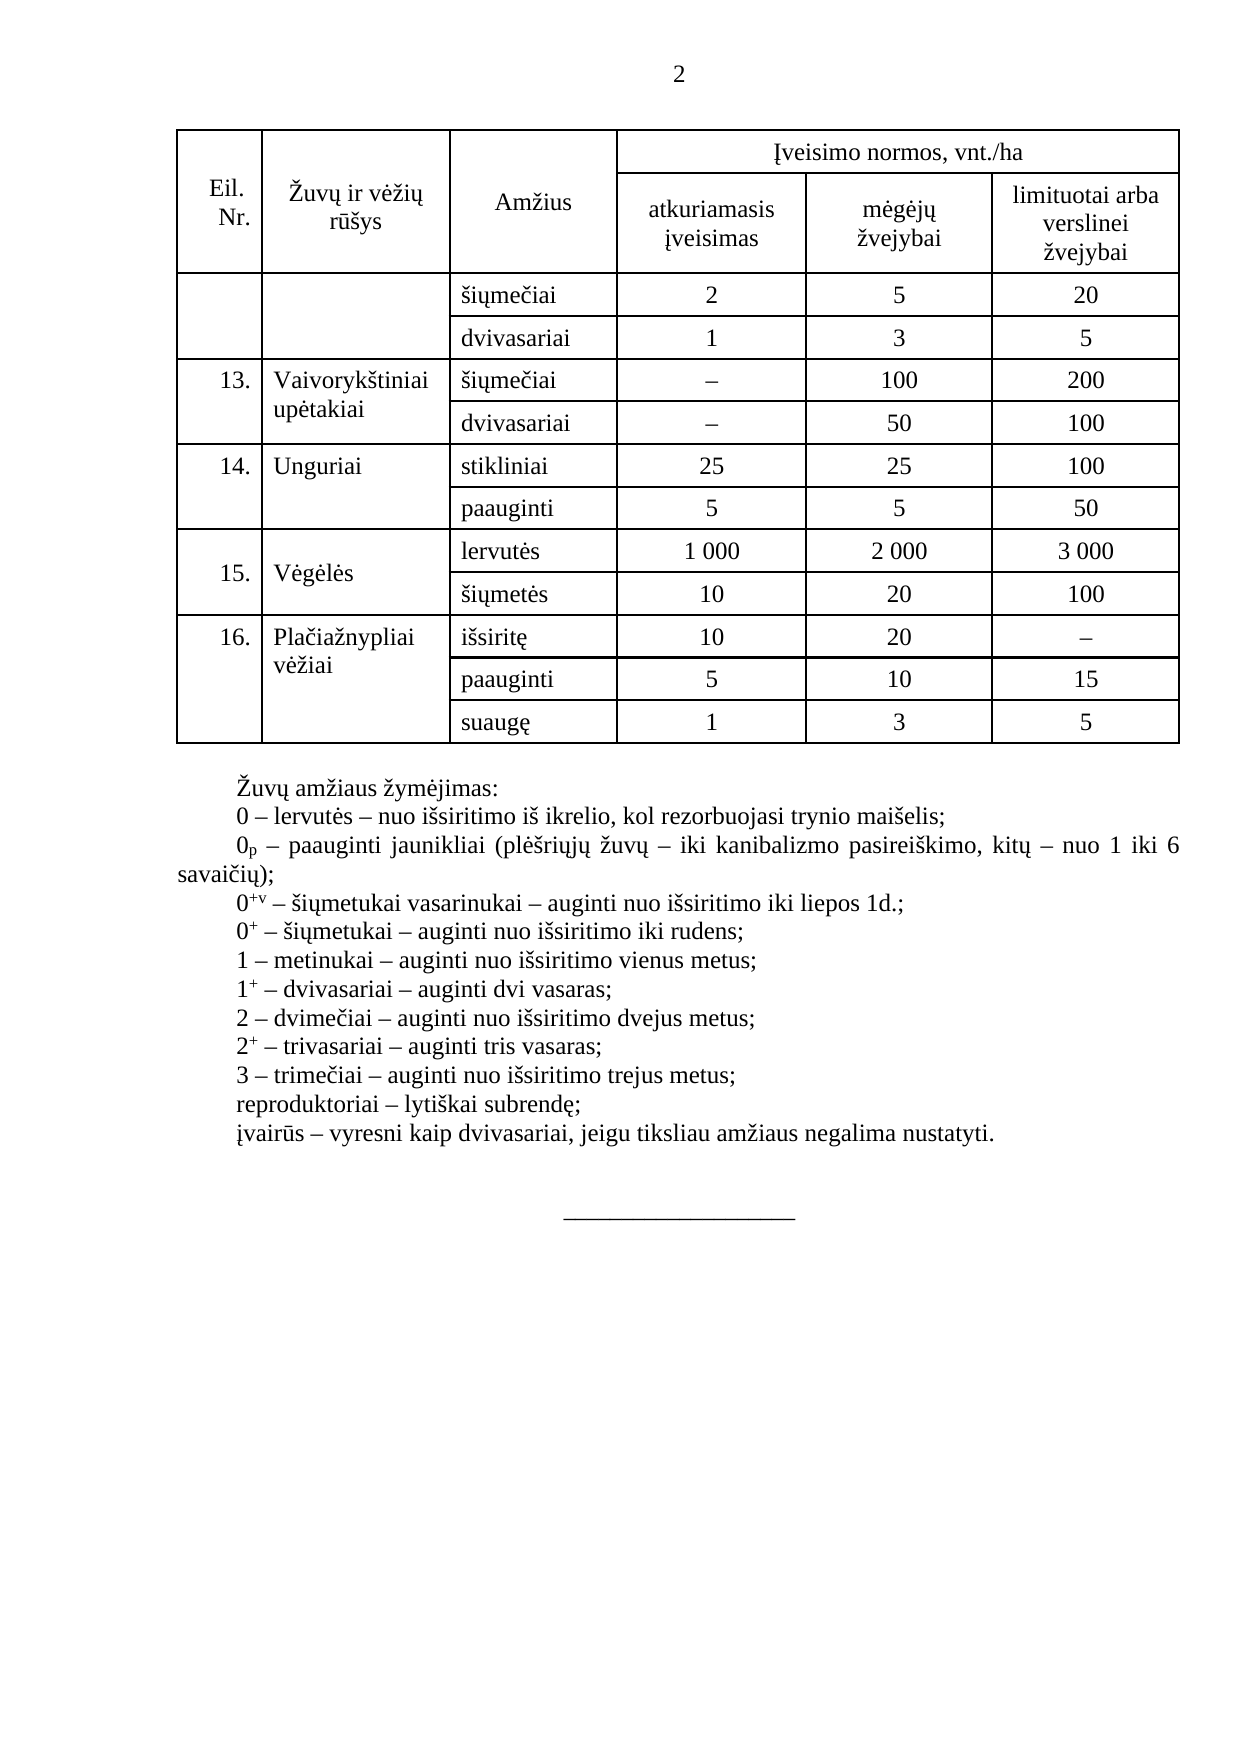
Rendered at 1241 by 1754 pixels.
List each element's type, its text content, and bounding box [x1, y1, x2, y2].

table_cell dvivasariai [451, 402, 616, 443]
table_cell – [993, 616, 1178, 656]
text 0p – paauginti jaunikliai (plėšriųjų žuvų – iki kanibalizmo pasireiškimo, kitų – nuo 1 iki 6 savaičių); [177, 830, 1181, 888]
table_cell 5 [618, 659, 805, 699]
text 2+ – trivasariai – auginti tris vasaras; [177, 1031, 1181, 1060]
table_cell 3 [807, 317, 991, 357]
table_cell 10 [807, 659, 991, 699]
table_header Eil. Nr. [178, 131, 261, 272]
table_cell 25 [618, 445, 805, 486]
table_cell Vaivorykštiniai upėtakiai [263, 360, 449, 443]
table_cell 16. [178, 616, 261, 742]
table_cell 100 [993, 445, 1178, 486]
text ____________________ [177, 1197, 1181, 1221]
table_cell 50 [993, 488, 1178, 528]
table_cell 5 [993, 317, 1178, 357]
table_cell 3 [807, 701, 991, 742]
table_cell 200 [993, 360, 1178, 400]
table_cell – [618, 360, 805, 400]
table_cell 100 [807, 360, 991, 400]
table_cell stikliniai [451, 445, 616, 486]
text 0+ – šiųmetukai – auginti nuo išsiritimo iki rudens; [177, 916, 1181, 945]
table_cell lervutės [451, 530, 616, 571]
table_cell 10 [618, 616, 805, 656]
table_cell 2 000 [807, 530, 991, 571]
table_cell atkuriamasis įveisimas [618, 174, 805, 272]
table_cell – [618, 402, 805, 443]
table_cell paauginti [451, 488, 616, 528]
text 0+v – šiųmetukai vasarinukai – auginti nuo išsiritimo iki liepos 1d.; [177, 888, 1181, 916]
table_cell Plačiažnypliai vėžiai [263, 616, 449, 742]
table_cell išsiritę [451, 616, 616, 656]
table_cell [178, 274, 261, 357]
table_cell [263, 274, 449, 357]
table_cell 1 [618, 317, 805, 357]
table_cell Vėgėlės [263, 530, 449, 614]
text 0 – lervutės – nuo išsiritimo iš ikrelio, kol rezorbuojasi trynio maišelis; [177, 801, 1181, 830]
table_cell 10 [618, 573, 805, 614]
table_cell 20 [807, 573, 991, 614]
text Žuvų amžiaus žymėjimas: [177, 773, 1181, 801]
table_cell 1 000 [618, 530, 805, 571]
table_cell 25 [807, 445, 991, 486]
table_cell 13. [178, 360, 261, 443]
table_cell 3 000 [993, 530, 1178, 571]
table_cell 5 [807, 274, 991, 315]
text 2 – dvimečiai – auginti nuo išsiritimo dvejus metus; [177, 1003, 1181, 1031]
table_header Įveisimo normos, vnt./ha [618, 131, 1178, 172]
table_header Žuvų ir vėžių rūšys [263, 131, 449, 272]
table_cell šiųmečiai [451, 274, 616, 315]
table_cell 2 [618, 274, 805, 315]
table_cell šiųmetės [451, 573, 616, 614]
table_cell 14. [178, 445, 261, 528]
text 1 – metinukai – auginti nuo išsiritimo vienus metus; [177, 945, 1181, 974]
table_header Amžius [451, 131, 616, 272]
table_cell mėgėjų žvejybai [807, 174, 991, 272]
table_cell Unguriai [263, 445, 449, 528]
table_cell dvivasariai [451, 317, 616, 357]
table_cell 5 [807, 488, 991, 528]
table_cell 15 [993, 659, 1178, 699]
text 1+ – dvivasariai – auginti dvi vasaras; [177, 974, 1181, 1003]
table_cell 50 [807, 402, 991, 443]
table_cell 5 [993, 701, 1178, 742]
table_cell 20 [807, 616, 991, 656]
table_cell 5 [618, 488, 805, 528]
table_cell šiųmečiai [451, 360, 616, 400]
table_cell paauginti [451, 659, 616, 699]
text 3 – trimečiai – auginti nuo išsiritimo trejus metus; [177, 1060, 1181, 1089]
text įvairūs – vyresni kaip dvivasariai, jeigu tiksliau amžiaus negalima nustatyti. [177, 1118, 1181, 1146]
table_cell 1 [618, 701, 805, 742]
table_cell 100 [993, 573, 1178, 614]
table_cell 20 [993, 274, 1178, 315]
table_cell 15. [178, 530, 261, 614]
table_cell 100 [993, 402, 1178, 443]
table_cell limituotai arba verslinei žvejybai [993, 174, 1178, 272]
table_cell suaugę [451, 701, 616, 742]
text reproduktoriai – lytiškai subrendę; [177, 1089, 1181, 1118]
